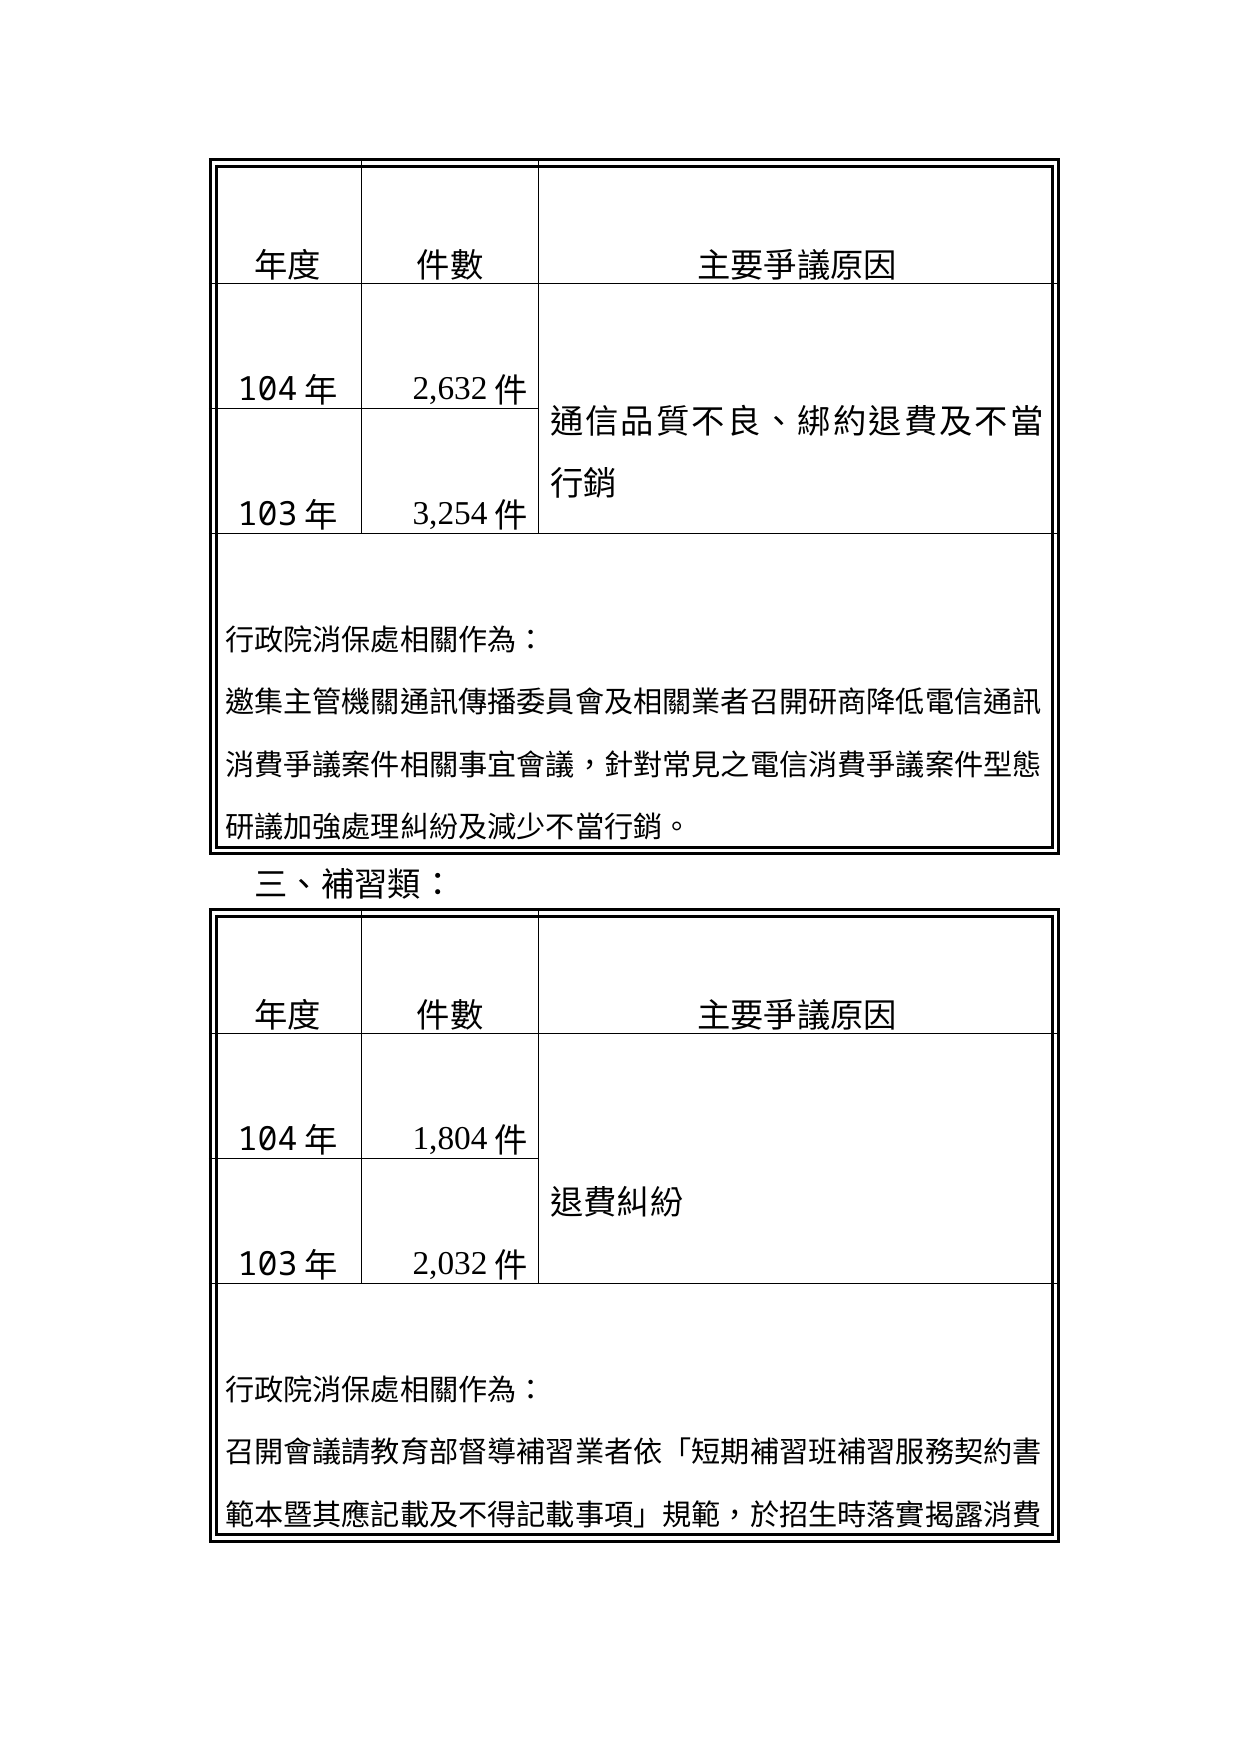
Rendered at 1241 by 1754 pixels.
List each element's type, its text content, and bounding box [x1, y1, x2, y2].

table_header 年度 [214, 911, 361, 1033]
table_cell 104年 [218, 1034, 361, 1158]
table_header 年度 [214, 161, 361, 283]
table_cell 2,032件 [362, 1159, 538, 1283]
table_cell 退費糾紛 [539, 1034, 1051, 1283]
table_cell 1,804件 [362, 1034, 538, 1158]
table_cell 2,632件 [362, 284, 538, 408]
table_header 主要爭議原因 [539, 911, 1055, 1033]
table_cell 103年 [218, 1159, 361, 1283]
table_header 件數 [362, 168, 538, 283]
table_header [362, 911, 538, 915]
table_header [362, 161, 538, 165]
table_cell 3,254件 [362, 409, 538, 533]
text 三、補習類： [187, 855, 1053, 907]
table_cell 104年 [218, 284, 361, 408]
table_cell 103年 [218, 409, 361, 533]
table_cell 通信品質不良、綁約退費及不當行銷 [539, 284, 1051, 533]
table_cell 行政院消保處相關作為： 邀集主管機關通訊傳播委員會及相關業者召開研商降低電信通訊消費爭議案件相關事宜會議，針對常見之電信消費爭議案件型態研議加強處理糾紛及減少不當行銷。 [218, 534, 1051, 846]
table_header 主要爭議原因 [539, 161, 1055, 283]
table_cell 行政院消保處相關作為： 召開會議請教育部督導補習業者依「短期補習班補習服務契約書範本暨其應記載及不得記載事項」規範，於招生時落實揭露消費 [218, 1284, 1051, 1533]
table_header 件數 [362, 918, 538, 1033]
